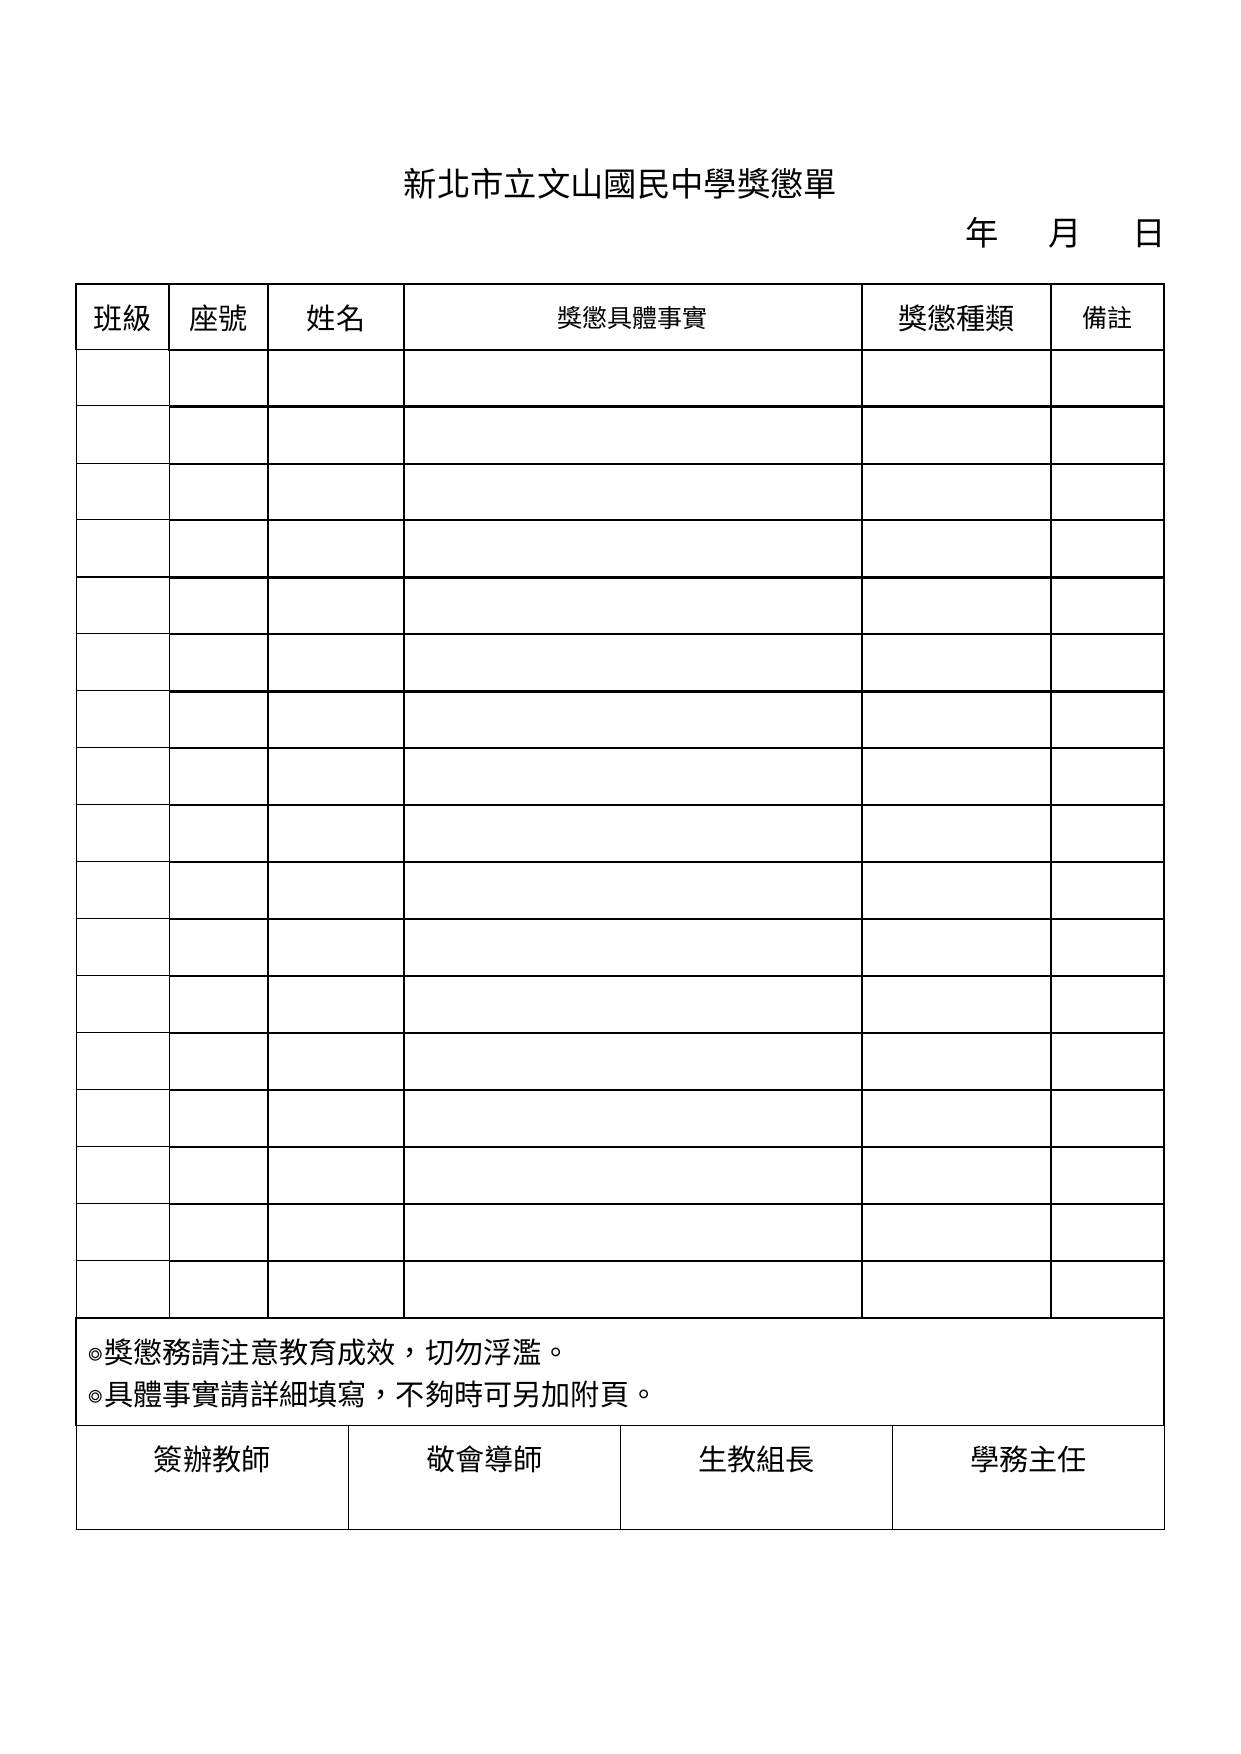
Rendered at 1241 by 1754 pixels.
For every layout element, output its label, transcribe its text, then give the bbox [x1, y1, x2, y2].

table_cell [863, 1262, 1050, 1317]
table_cell [405, 521, 861, 576]
table_cell [77, 691, 169, 747]
table_cell [405, 408, 861, 462]
table_cell [1052, 579, 1163, 633]
table_cell [269, 693, 403, 747]
table_cell [863, 863, 1050, 918]
table_cell [77, 634, 169, 690]
table_header 獎懲種類 [863, 285, 1050, 348]
table_cell [269, 1205, 403, 1260]
table_cell 簽辦教師 [77, 1426, 348, 1529]
table_cell [77, 748, 169, 804]
table_header 座號 [170, 285, 267, 348]
table_cell [863, 749, 1050, 804]
table_cell 生教組長 [621, 1426, 892, 1529]
table_cell [170, 1148, 267, 1203]
table_cell [405, 1034, 861, 1089]
table_cell [1052, 806, 1163, 861]
table_cell [269, 1148, 403, 1203]
table_cell [863, 1091, 1050, 1146]
table_cell [405, 579, 861, 633]
table_cell [1052, 693, 1163, 747]
table_cell [1052, 351, 1163, 405]
table_cell [170, 977, 267, 1032]
table_cell [77, 1261, 169, 1317]
table_cell [863, 806, 1050, 861]
table_cell [269, 1262, 403, 1317]
table_cell [77, 520, 169, 576]
table_cell [170, 1205, 267, 1260]
table_cell [269, 408, 403, 462]
table_cell [77, 1204, 169, 1260]
table_cell [863, 579, 1050, 633]
table_cell [1052, 863, 1163, 918]
table_cell [170, 863, 267, 918]
table_cell [170, 749, 267, 804]
table_cell [863, 1034, 1050, 1089]
table_cell [405, 693, 861, 747]
table_cell [170, 1034, 267, 1089]
table_header 姓名 [269, 285, 403, 348]
table_cell [269, 1034, 403, 1089]
table_cell [1052, 635, 1163, 690]
table_cell [405, 977, 861, 1032]
table_cell [269, 465, 403, 519]
table_cell [1052, 465, 1163, 519]
table_cell [1052, 408, 1163, 462]
table_cell [77, 464, 169, 519]
table_cell [1052, 1205, 1163, 1260]
table_cell [405, 351, 861, 405]
table_cell [863, 977, 1050, 1032]
table_cell [77, 862, 169, 918]
table_cell [405, 749, 861, 804]
table_header 班級 [77, 285, 168, 348]
table_cell [405, 1091, 861, 1146]
table_cell [77, 350, 169, 405]
table_cell [269, 806, 403, 861]
table_cell [405, 1262, 861, 1317]
table_cell [269, 351, 403, 405]
table_cell [170, 635, 267, 690]
table_cell [269, 749, 403, 804]
text 新北市立文山國民中學獎懲單 [75, 158, 1165, 206]
table_cell [863, 1205, 1050, 1260]
table_cell [170, 1091, 267, 1146]
table_cell [269, 920, 403, 975]
table_cell [1052, 749, 1163, 804]
table_cell [77, 578, 169, 633]
table_cell [405, 920, 861, 975]
table_cell [77, 976, 169, 1032]
table_cell [405, 1148, 861, 1203]
table_cell [863, 408, 1050, 462]
table_cell [1052, 1091, 1163, 1146]
table_cell ◎獎懲務請注意教育成效，切勿浮濫。 ◎具體事實請詳細填寫，不夠時可另加附頁。 [77, 1319, 1163, 1425]
table_cell [269, 521, 403, 576]
table_cell [269, 579, 403, 633]
table_cell [1052, 521, 1163, 576]
table_cell [269, 863, 403, 918]
table_cell [863, 465, 1050, 519]
table_cell [170, 920, 267, 975]
table_cell 學務主任 [893, 1426, 1164, 1529]
table_cell [170, 806, 267, 861]
table_cell [1052, 977, 1163, 1032]
table_cell [405, 635, 861, 690]
table_cell 敬會導師 [349, 1426, 620, 1529]
table_cell [77, 1033, 169, 1089]
table_cell [1052, 1262, 1163, 1317]
table_cell [269, 1091, 403, 1146]
table_cell [405, 1205, 861, 1260]
table_cell [170, 693, 267, 747]
table_cell [269, 635, 403, 690]
table_cell [170, 351, 267, 405]
table_cell [170, 579, 267, 633]
table_cell [77, 1090, 169, 1146]
table_cell [863, 351, 1050, 405]
table_cell [77, 805, 169, 861]
table_cell [863, 920, 1050, 975]
table_cell [1052, 920, 1163, 975]
table_cell [1052, 1148, 1163, 1203]
table_cell [77, 919, 169, 975]
table_cell [170, 521, 267, 576]
table_header 獎懲具體事實 [405, 285, 861, 348]
table_cell [863, 521, 1050, 576]
text 年 月 日 [75, 206, 1165, 255]
table_cell [170, 408, 267, 462]
table_cell [863, 1148, 1050, 1203]
table_cell [863, 693, 1050, 747]
table_cell [405, 465, 861, 519]
table_cell [170, 1262, 267, 1317]
table_cell [405, 863, 861, 918]
table_cell [170, 465, 267, 519]
table_cell [405, 806, 861, 861]
table_header 備註 [1052, 285, 1163, 348]
table_cell [77, 406, 169, 462]
table_cell [269, 977, 403, 1032]
table_cell [77, 1147, 169, 1203]
table_cell [863, 635, 1050, 690]
table_cell [1052, 1034, 1163, 1089]
